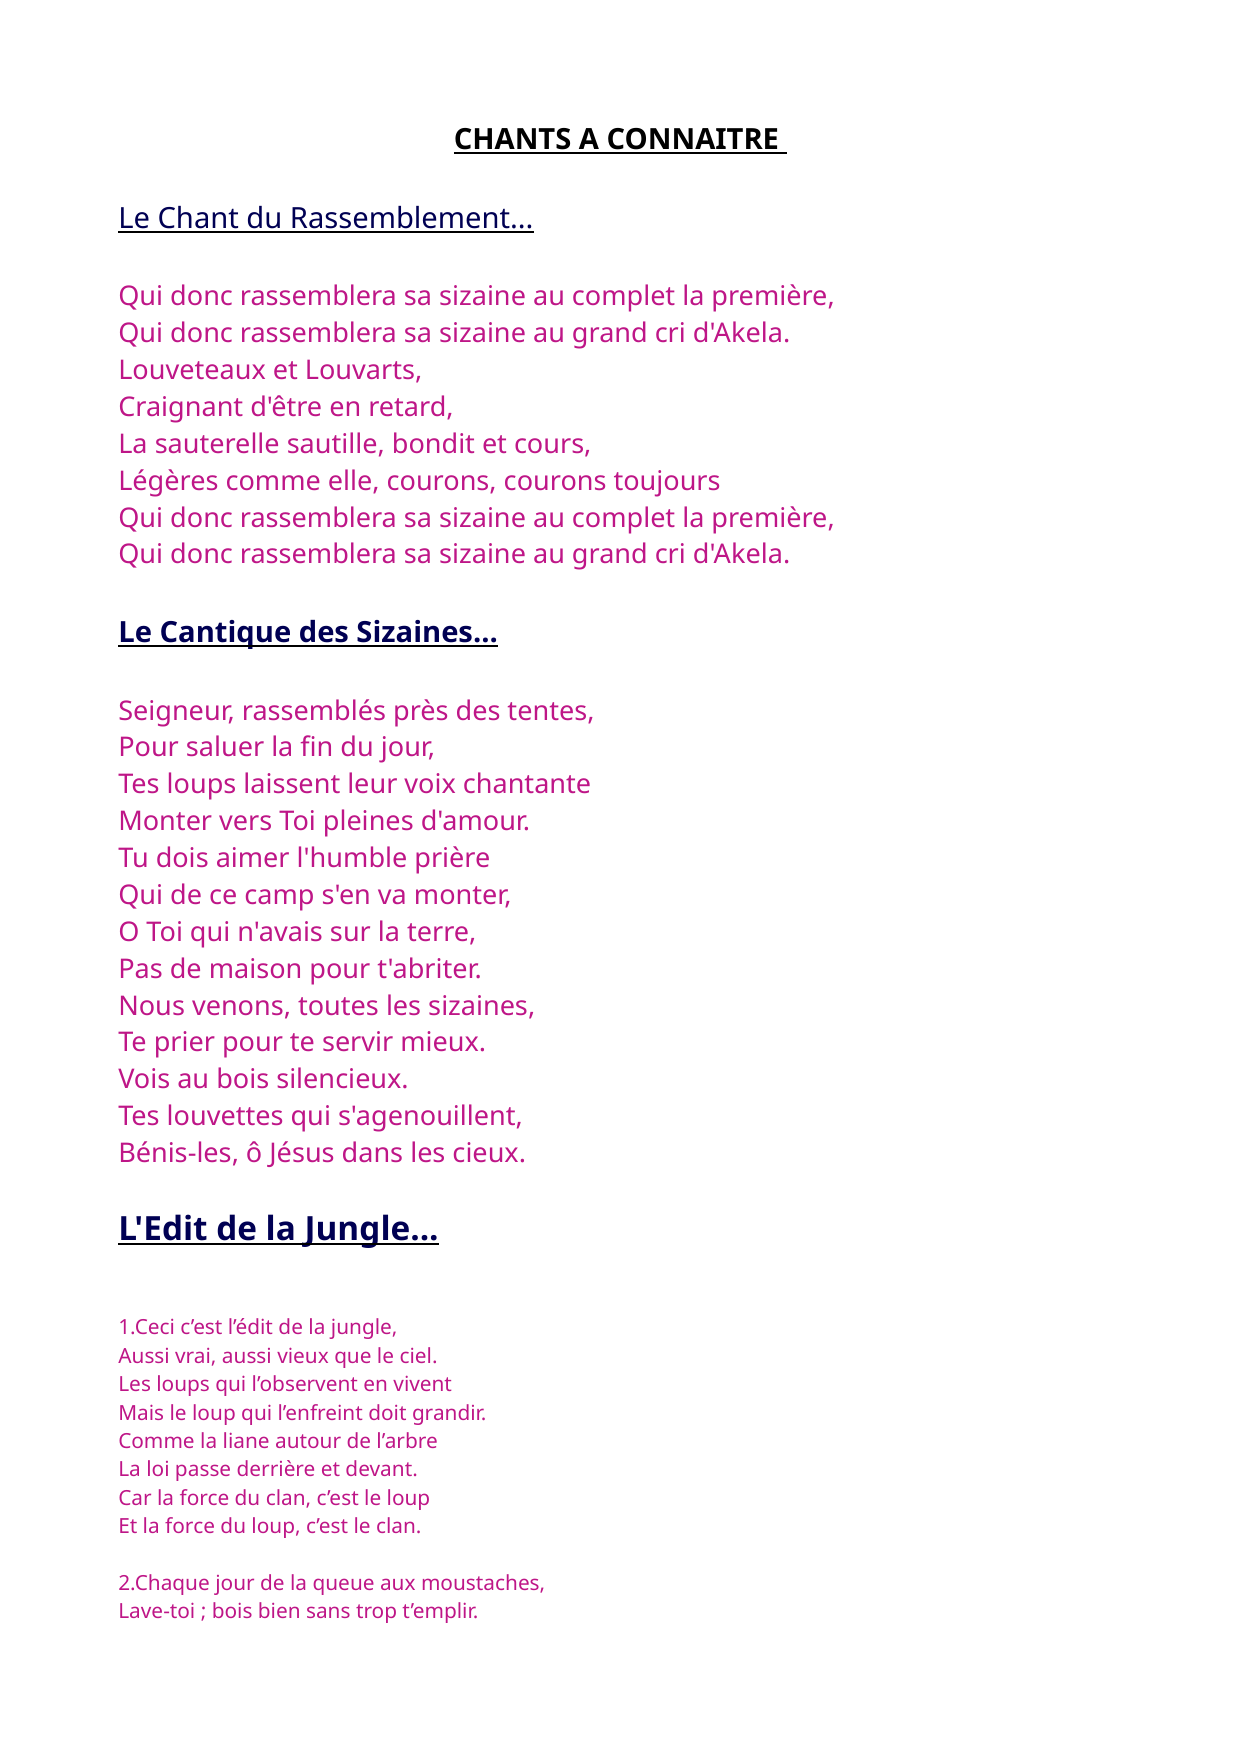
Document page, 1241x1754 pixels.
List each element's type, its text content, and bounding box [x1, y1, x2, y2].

text Qui donc rassemblera sa sizaine au complet la première, [118, 498, 1122, 535]
text Car la force du clan, c’est le loup [118, 1483, 1122, 1511]
text Pour saluer la fin du jour, [118, 728, 1122, 765]
text Tes loups laissent leur voix chantante [118, 765, 1122, 802]
text 1.Ceci c’est l’édit de la jungle, [118, 1312, 1122, 1341]
text Lave-toi ; bois bien sans trop t’emplir. [118, 1597, 1122, 1625]
text Comme la liane autour de l’arbre [118, 1426, 1122, 1454]
text Mais le loup qui l’enfreint doit grandir. [118, 1398, 1122, 1426]
text L'Edit de la Jungle... [118, 1204, 1122, 1250]
text Craignant d'être en retard, [118, 387, 1122, 424]
text Te prier pour te servir mieux. [118, 1023, 1122, 1060]
text Aussi vrai, aussi vieux que le ciel. [118, 1341, 1122, 1369]
text Pas de maison pour t'abriter. [118, 949, 1122, 986]
text La loi passe derrière et devant. [118, 1454, 1122, 1483]
text Bénis-les, ô Jésus dans les cieux. [118, 1133, 1122, 1170]
text Les loups qui l’observent en vivent [118, 1369, 1122, 1398]
text Tu dois aimer l'humble prière [118, 838, 1122, 875]
text Seigneur, rassemblés près des tentes, [118, 691, 1122, 728]
text Qui donc rassemblera sa sizaine au grand cri d'Akela. [118, 535, 1122, 572]
text Qui donc rassemblera sa sizaine au grand cri d'Akela. [118, 314, 1122, 351]
text Monter vers Toi pleines d'amour. [118, 802, 1122, 838]
text Vois au bois silencieux. [118, 1060, 1122, 1097]
text Qui donc rassemblera sa sizaine au complet la première, [118, 277, 1122, 314]
text La sauterelle sautille, bondit et cours, [118, 424, 1122, 461]
text Légères comme elle, courons, courons toujours [118, 461, 1122, 498]
text Et la force du loup, c’est le clan. [118, 1511, 1122, 1540]
text Nous venons, toutes les sizaines, [118, 986, 1122, 1023]
text Le Cantique des Sizaines... [118, 612, 1122, 651]
text Qui de ce camp s'en va monter, [118, 875, 1122, 912]
text Louveteaux et Louvarts, [118, 351, 1122, 387]
text Tes louvettes qui s'agenouillent, [118, 1097, 1122, 1133]
text Le Chant du Rassemblement... [118, 197, 1122, 237]
text O Toi qui n'avais sur la terre, [118, 912, 1122, 949]
text CHANTS A CONNAITRE [118, 118, 1122, 158]
text 2.Chaque jour de la queue aux moustaches, [118, 1568, 1122, 1597]
